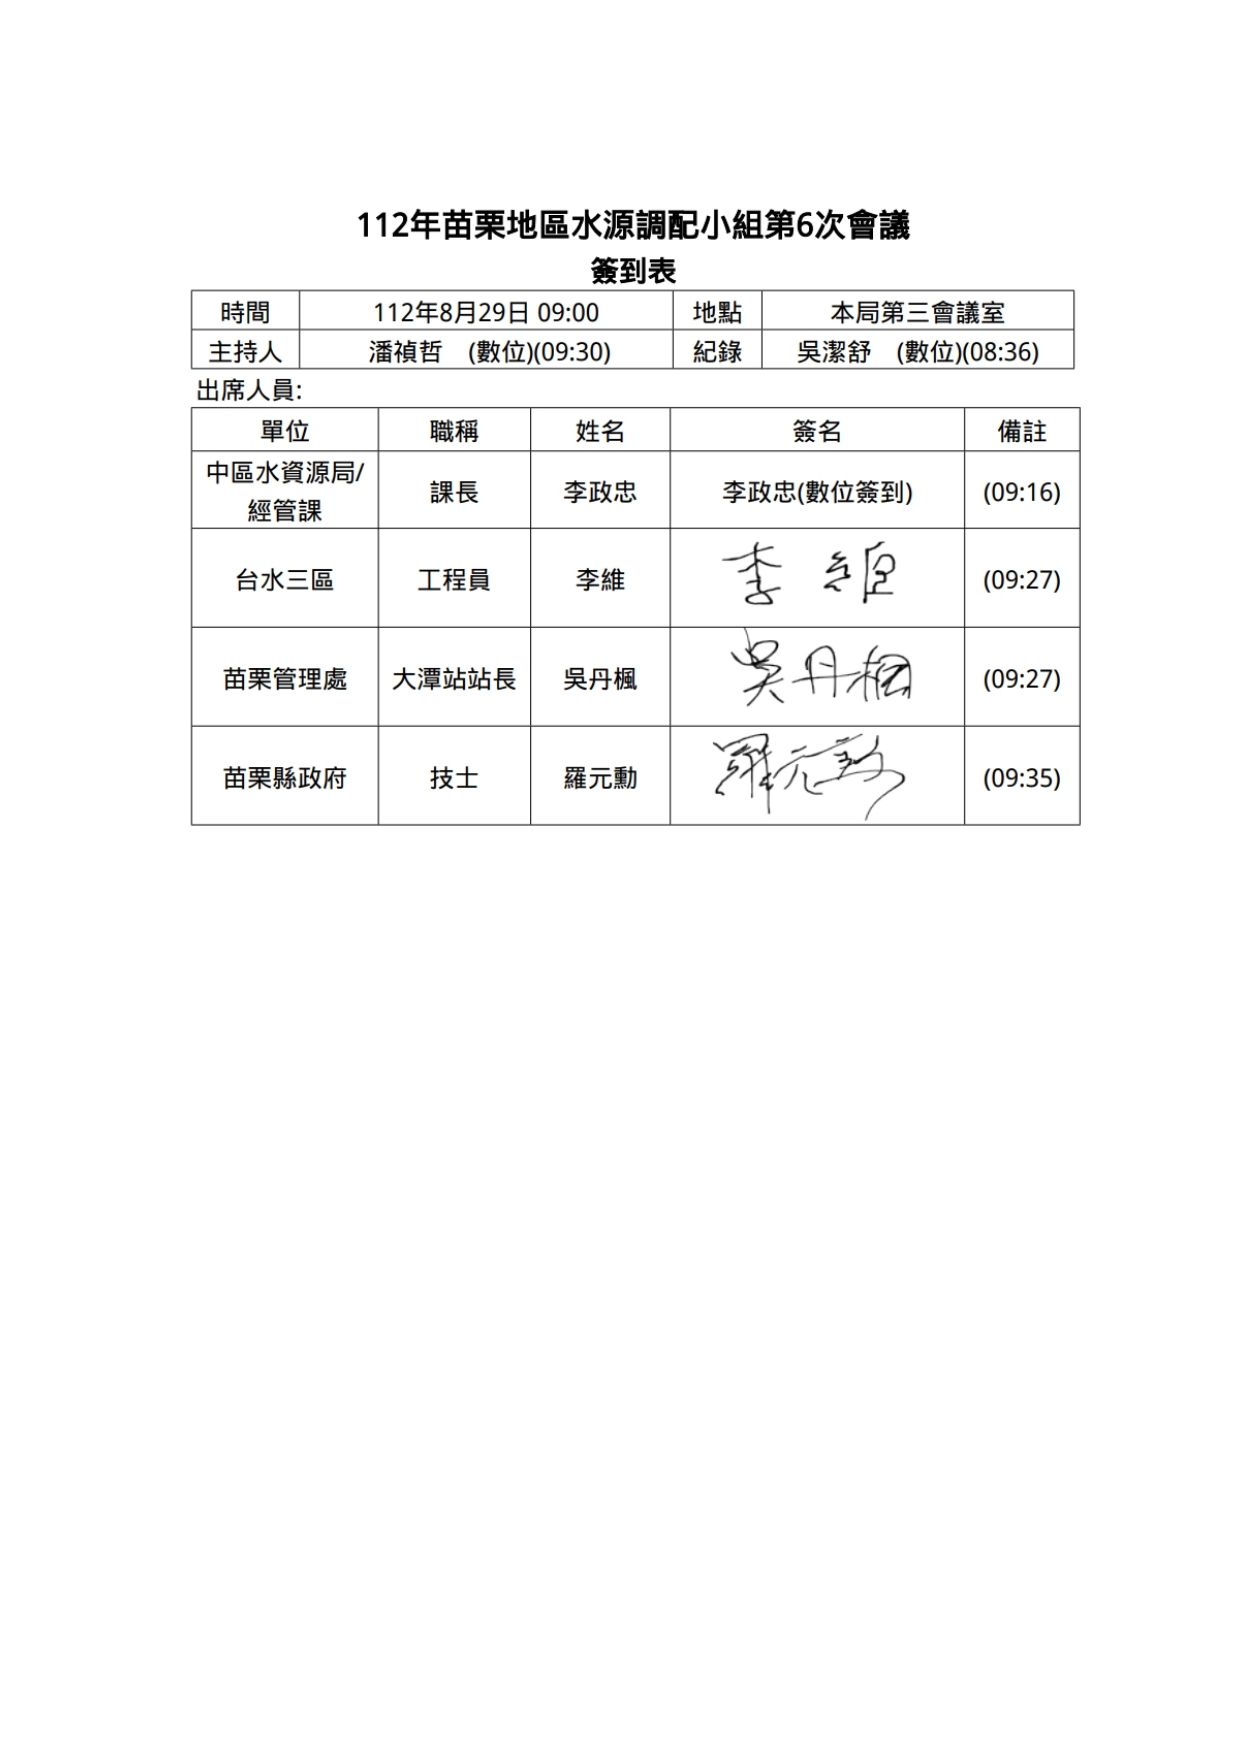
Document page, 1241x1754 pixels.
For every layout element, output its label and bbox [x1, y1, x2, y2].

picture [118, 118, 1123, 860]
